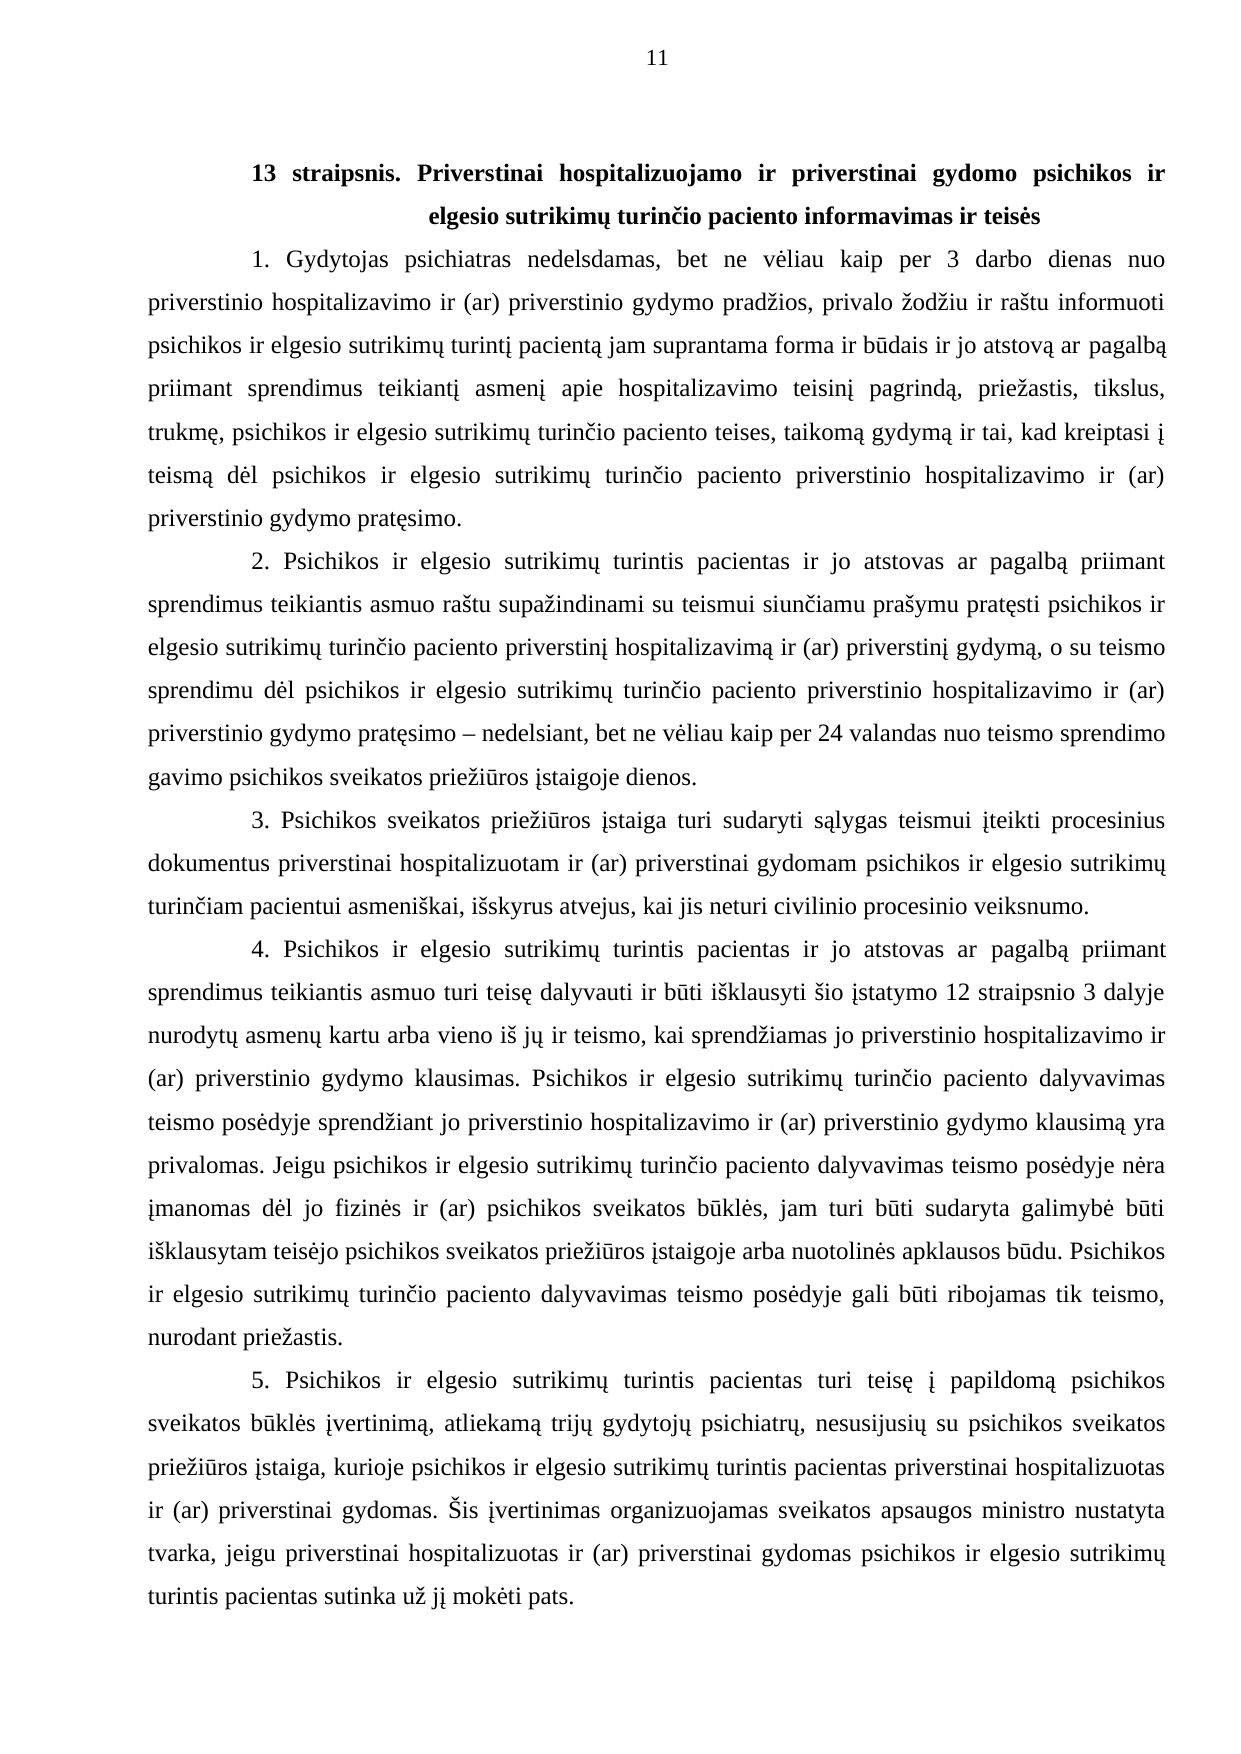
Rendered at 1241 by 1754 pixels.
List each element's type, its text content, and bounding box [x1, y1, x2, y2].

text 13 straipsnis. Priverstinai hospitalizuojamo ir priverstinai gydomo psichikos ir elgesio sutrikimų turinčio paciento informavimas ir teisės [251, 158, 1166, 230]
text 1. Gydytojas psichiatras nedelsdamas, bet ne vėliau kaip per 3 darbo dienas nuo priverstinio hospitalizavimo ir (ar) priverstinio gydymo pradžios, privalo žodžiu ir raštu informuoti psichikos ir elgesio sutrikimų turintį pacientą jam suprantama forma ir būdais ir jo atstovą ar pagalbą priimant sprendimus teikiantį asmenį apie hospitalizavimo teisinį pagrindą, priežastis, tikslus, trukmę, psichikos ir elgesio sutrikimų turinčio paciento teises, taikomą gydymą ir tai, kad kreiptasi į teismą dėl psichikos ir elgesio sutrikimų turinčio paciento priverstinio hospitalizavimo ir (ar) priverstinio gydymo pratęsimo. [148, 244, 1166, 532]
text 2. Psichikos ir elgesio sutrikimų turintis pacientas ir jo atstovas ar pagalbą priimant sprendimus teikiantis asmuo raštu supažindinami su teismui siunčiamu prašymu pratęsti psichikos ir elgesio sutrikimų turinčio paciento priverstinį hospitalizavimą ir (ar) priverstinį gydymą, o su teismo sprendimu dėl psichikos ir elgesio sutrikimų turinčio paciento priverstinio hospitalizavimo ir (ar) priverstinio gydymo pratęsimo – nedelsiant, bet ne vėliau kaip per 24 valandas nuo teismo sprendimo gavimo psichikos sveikatos priežiūros įstaigoje dienos. [148, 546, 1166, 790]
text 5. Psichikos ir elgesio sutrikimų turintis pacientas turi teisę į papildomą psichikos sveikatos būklės įvertinimą, atliekamą trijų gydytojų psichiatrų, nesusijusių su psichikos sveikatos priežiūros įstaiga, kurioje psichikos ir elgesio sutrikimų turintis pacientas priverstinai hospitalizuotas ir (ar) priverstinai gydomas. Šis įvertinimas organizuojamas sveikatos apsaugos ministro nustatyta tvarka, jeigu priverstinai hospitalizuotas ir (ar) priverstinai gydomas psichikos ir elgesio sutrikimų turintis pacientas sutinka už jį mokėti pats. [148, 1365, 1166, 1610]
text 3. Psichikos sveikatos priežiūros įstaiga turi sudaryti sąlygas teismui įteikti procesinius dokumentus priverstinai hospitalizuotam ir (ar) priverstinai gydomam psichikos ir elgesio sutrikimų turinčiam pacientui asmeniškai, išskyrus atvejus, kai jis neturi civilinio procesinio veiksnumo. [148, 805, 1166, 920]
text 4. Psichikos ir elgesio sutrikimų turintis pacientas ir jo atstovas ar pagalbą priimant sprendimus teikiantis asmuo turi teisę dalyvauti ir būti išklausyti šio įstatymo 12 straipsnio 3 dalyje nurodytų asmenų kartu arba vieno iš jų ir teismo, kai sprendžiamas jo priverstinio hospitalizavimo ir (ar) priverstinio gydymo klausimas. Psichikos ir elgesio sutrikimų turinčio paciento dalyvavimas teismo posėdyje sprendžiant jo priverstinio hospitalizavimo ir (ar) priverstinio gydymo klausimą yra privalomas. Jeigu psichikos ir elgesio sutrikimų turinčio paciento dalyvavimas teismo posėdyje nėra įmanomas dėl jo fizinės ir (ar) psichikos sveikatos būklės, jam turi būti sudaryta galimybė būti išklausytam teisėjo psichikos sveikatos priežiūros įstaigoje arba nuotolinės apklausos būdu. Psichikos ir elgesio sutrikimų turinčio paciento dalyvavimas teismo posėdyje gali būti ribojamas tik teismo, nurodant priežastis. [148, 934, 1166, 1351]
